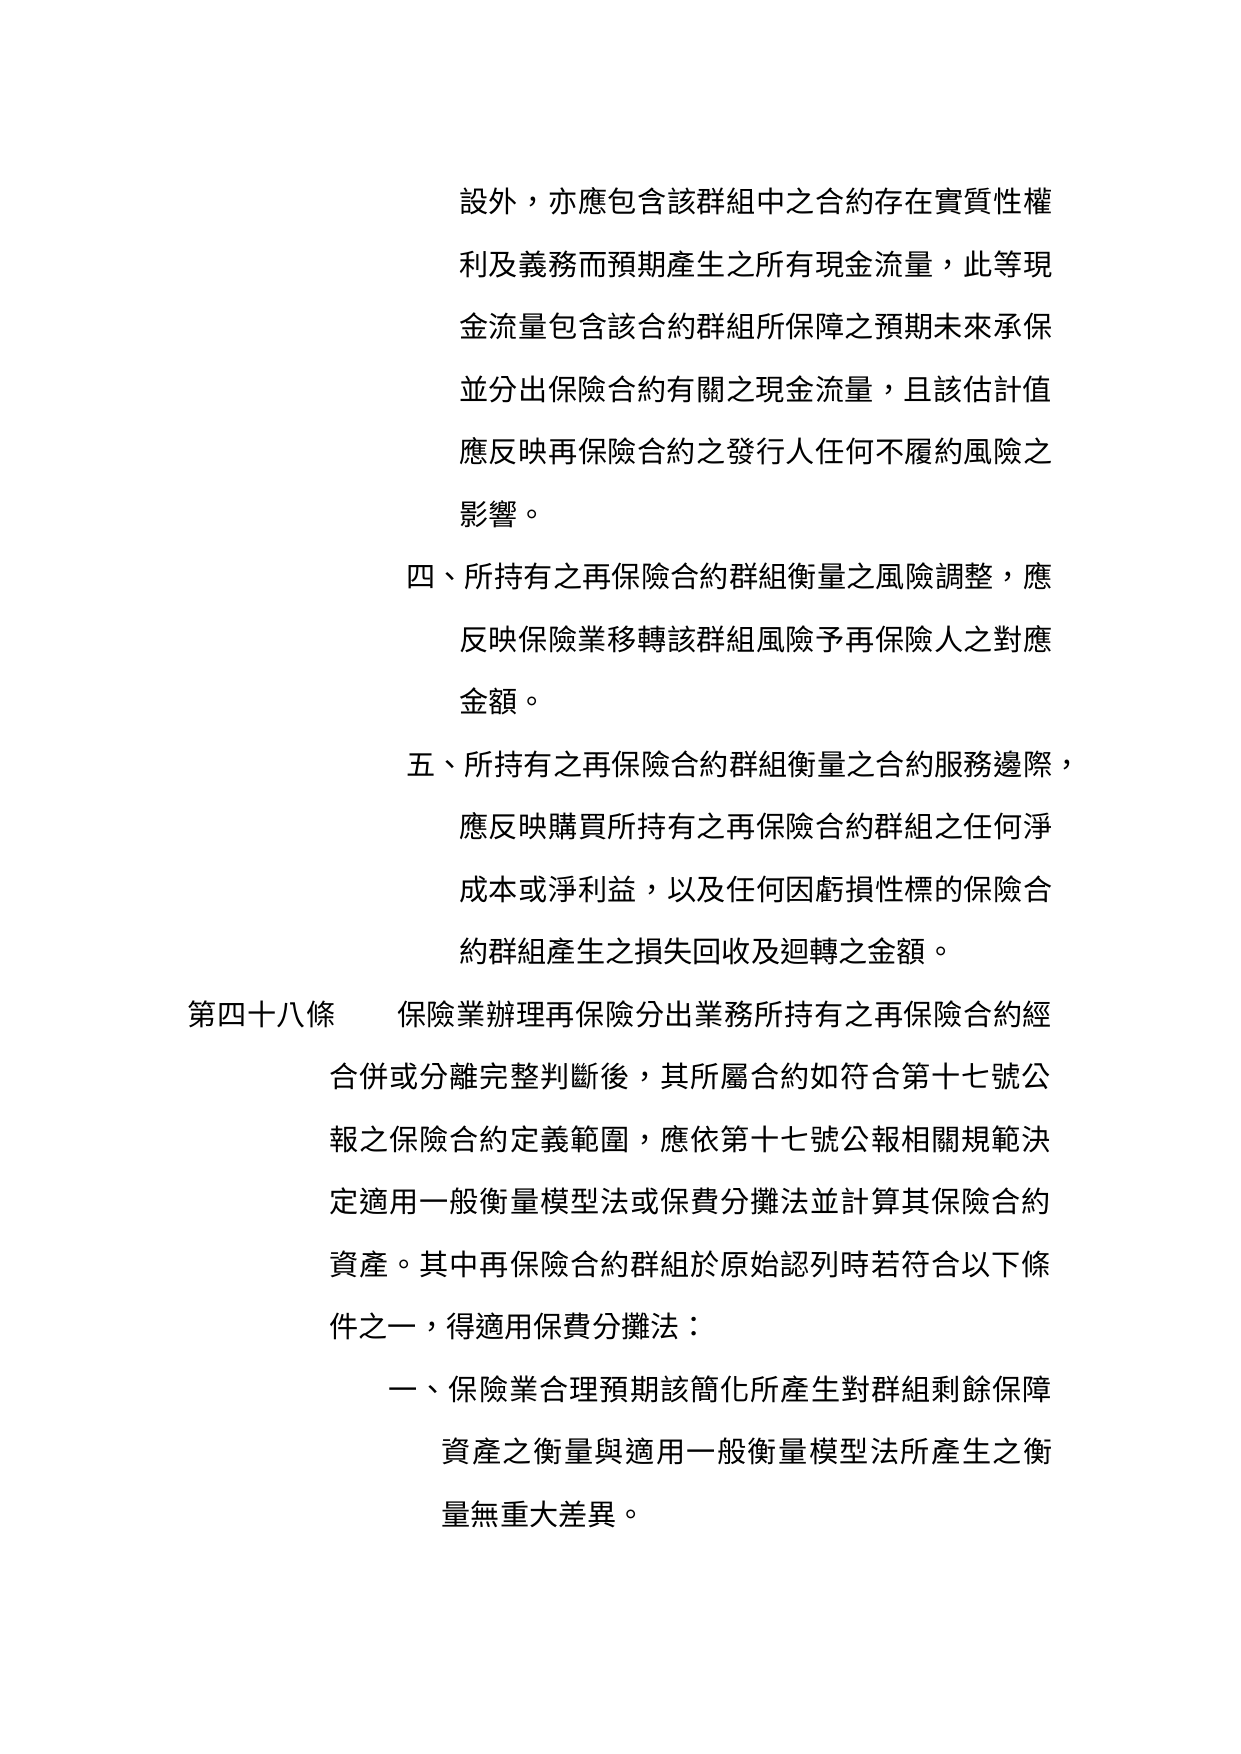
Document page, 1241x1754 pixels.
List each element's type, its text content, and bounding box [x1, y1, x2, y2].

text 一、保險業合理預期該簡化所產生對群組剩餘保障資產之衡量與適用一般衡量模型法所產生之衡量無重大差異。 [388, 1346, 1053, 1533]
text 設外，亦應包含該群組中之合約存在實質性權利及義務而預期產生之所有現金流量，此等現金流量包含該合約群組所保障之預期未來承保並分出保險合約有關之現金流量，且該估計值應反映再保險合約之發行人任何不履約風險之影響。 [406, 158, 1053, 533]
text 第四十八條 保險業辦理再保險分出業務所持有之再保險合約經合併或分離完整判斷後，其所屬合約如符合第十七號公報之保險合約定義範圍，應依第十七號公報相關規範決定適用一般衡量模型法或保費分攤法並計算其保險合約資產。其中再保險合約群組於原始認列時若符合以下條件之一，得適用保費分攤法： [187, 971, 1053, 1346]
text 五、所持有之再保險合約群組衡量之合約服務邊際，應反映購買所持有之再保險合約群組之任何淨成本或淨利益，以及任何因虧損性標的保險合約群組產生之損失回收及迴轉之金額。 [406, 721, 1053, 971]
text 四、所持有之再保險合約群組衡量之風險調整，應反映保險業移轉該群組風險予再保險人之對應金額。 [406, 533, 1053, 721]
